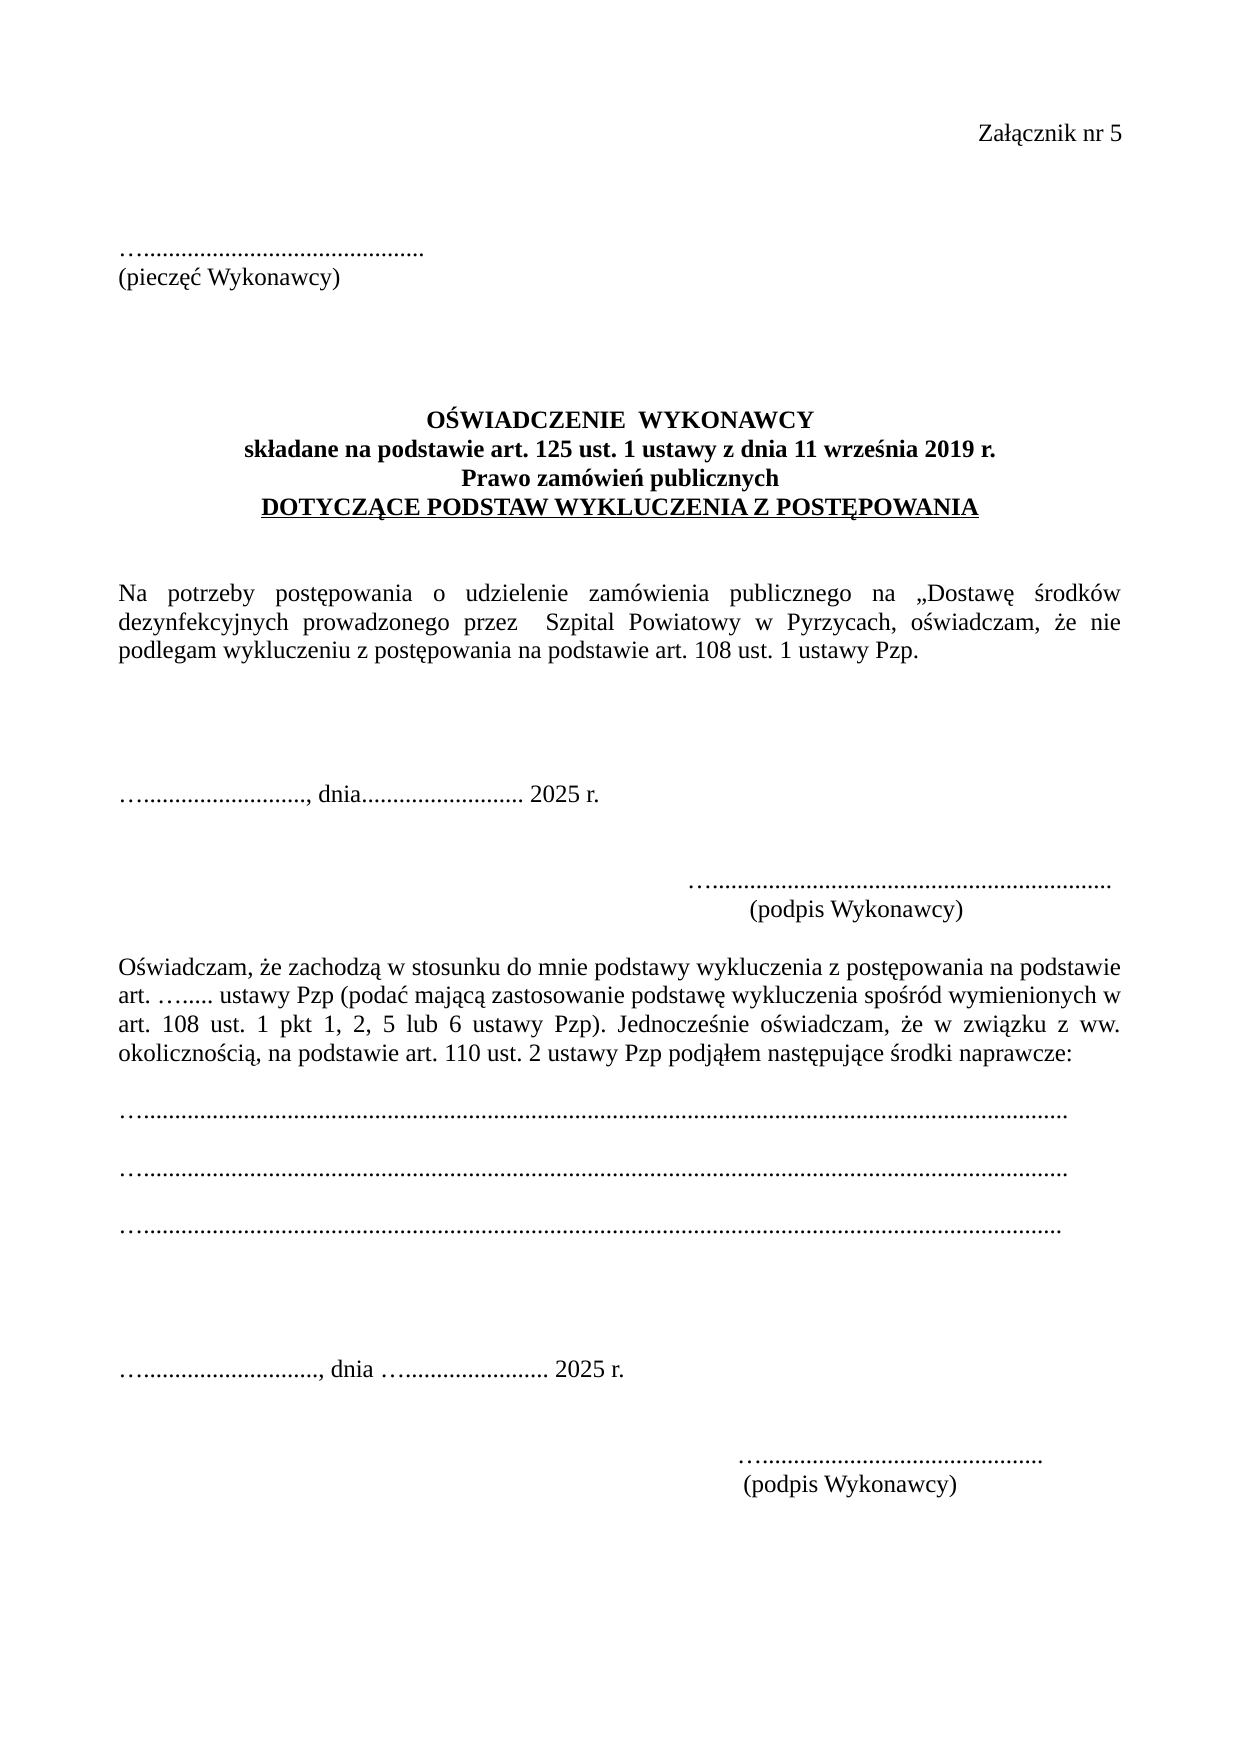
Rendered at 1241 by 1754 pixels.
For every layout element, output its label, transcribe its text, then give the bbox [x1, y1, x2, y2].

text …................................................................ [118, 866, 1122, 894]
text składane na podstawie art. 125 ust. 1 ustawy z dnia 11 września 2019 r. [118, 434, 1122, 463]
text DOTYCZĄCE PODSTAW WYKLUCZENIA Z POSTĘPOWANIA [118, 492, 1122, 521]
text …................................................................................................................................................... [118, 1211, 1122, 1239]
text …............................, dnia …....................... 2025 r. [118, 1354, 1122, 1383]
text (podpis Wykonawcy) [118, 1469, 1122, 1498]
text Na potrzeby postępowania o udzielenie zamówienia publicznego na „Dostawę środków dezynfekcyjnych prowadzonego przez Szpital Powiatowy w Pyrzycach, oświadczam, że nie podlegam wykluczeniu z postępowania na podstawie art. 108 ust. 1 ustawy Pzp. [118, 578, 1122, 664]
text ….................................................................................................................................................... [118, 1096, 1122, 1124]
text (pieczęć Wykonawcy) [118, 262, 1122, 291]
text …............................................. [118, 233, 1122, 262]
text Oświadczam, że zachodzą w stosunku do mnie podstawy wykluczenia z postępowania na podstawie art. …..... ustawy Pzp (podać mającą zastosowanie podstawę wykluczenia spośród wymienionych w art. 108 ust. 1 pkt 1, 2, 5 lub 6 ustawy Pzp). Jednocześnie oświadczam, że w związku z ww. okolicznością, na podstawie art. 110 ust. 2 ustawy Pzp podjąłem następujące środki naprawcze: [118, 952, 1122, 1067]
text (podpis Wykonawcy) [118, 894, 1122, 923]
text …............................................. [118, 1441, 1122, 1469]
text Prawo zamówień publicznych [118, 463, 1122, 492]
text ….................................................................................................................................................... [118, 1153, 1122, 1182]
text Załącznik nr 5 [118, 118, 1122, 147]
text OŚWIADCZENIE WYKONAWCY [118, 406, 1122, 434]
text ….........................., dnia.......................... 2025 r. [118, 779, 1122, 808]
